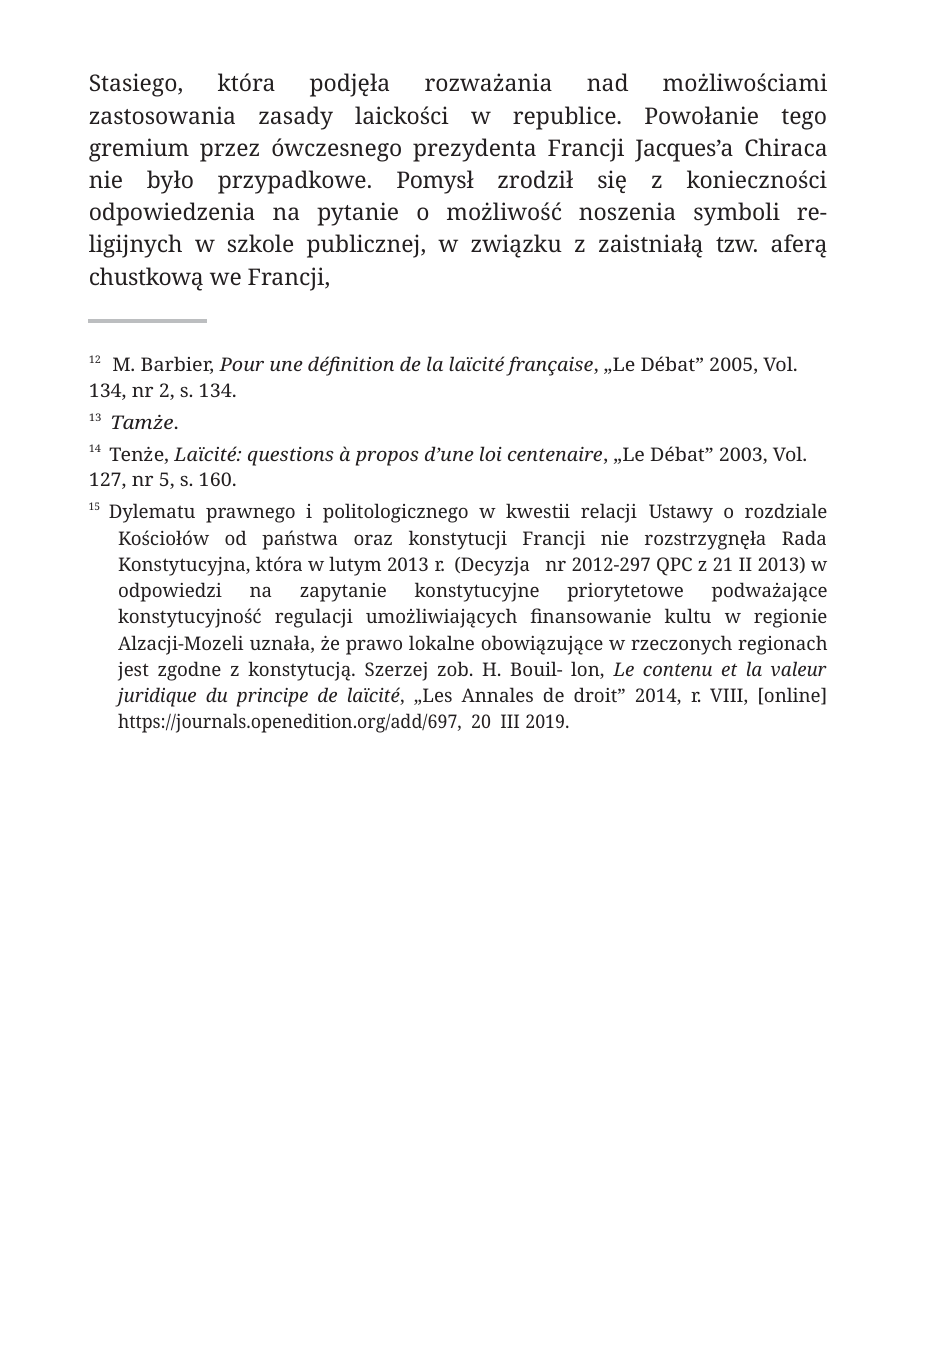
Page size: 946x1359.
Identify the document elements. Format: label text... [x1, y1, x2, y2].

text Stasiego, która podjęła rozważania nad możliwościami zastosowania zasady laickości w republice. Powołanie tego gremium przez ówczesnego prezydenta Francji Jacques’a Chiraca nie było przypadkowe. Pomysł zrodził się z konieczności odpowiedzenia na pytanie o możliwość noszenia symboli re- ligijnych w szkole publicznej, w związku z zaistniałą tzw. aferą chustkową we Francji, [88, 67, 827, 292]
text 13 Tamże. [88, 409, 839, 435]
text 15 Dylematu prawnego i politologicznego w kwestii relacji Ustawy o rozdziale Kościołów od państwa oraz konstytucji Francji nie rozstrzygnęła Rada Konstytucyjna, która w lutym 2013 r. (Decyzja nr 2012-297 QPC z 21 II 2013) w odpowiedzi na zapytanie konstytucyjne priorytetowe podważające konstytucyjność regulacji umożliwiających finansowanie kultu w regionie Alzacji-Mozeli uznała, że prawo lokalne obowiązujące w rzeczonych regionach jest zgodne z konstytucją. Szerzej zob. H. Bouil- lon, Le contenu et la valeur juridique du principe de laïcité, „Les Annales de droit” 2014, r. VIII, [online] https://journals.openedition.org/add/697, 20 III 2019. [88, 499, 827, 734]
text 12 M. Barbier, Pour une définition de la laïcité française, „Le Débat” 2005, Vol. 134, nr 2, s. 134. [88, 352, 839, 403]
text 14 Tenże, Laïcité: questions à propos d’une loi centenaire, „Le Débat” 2003, Vol. 127, nr 5, s. 160. [88, 441, 839, 492]
